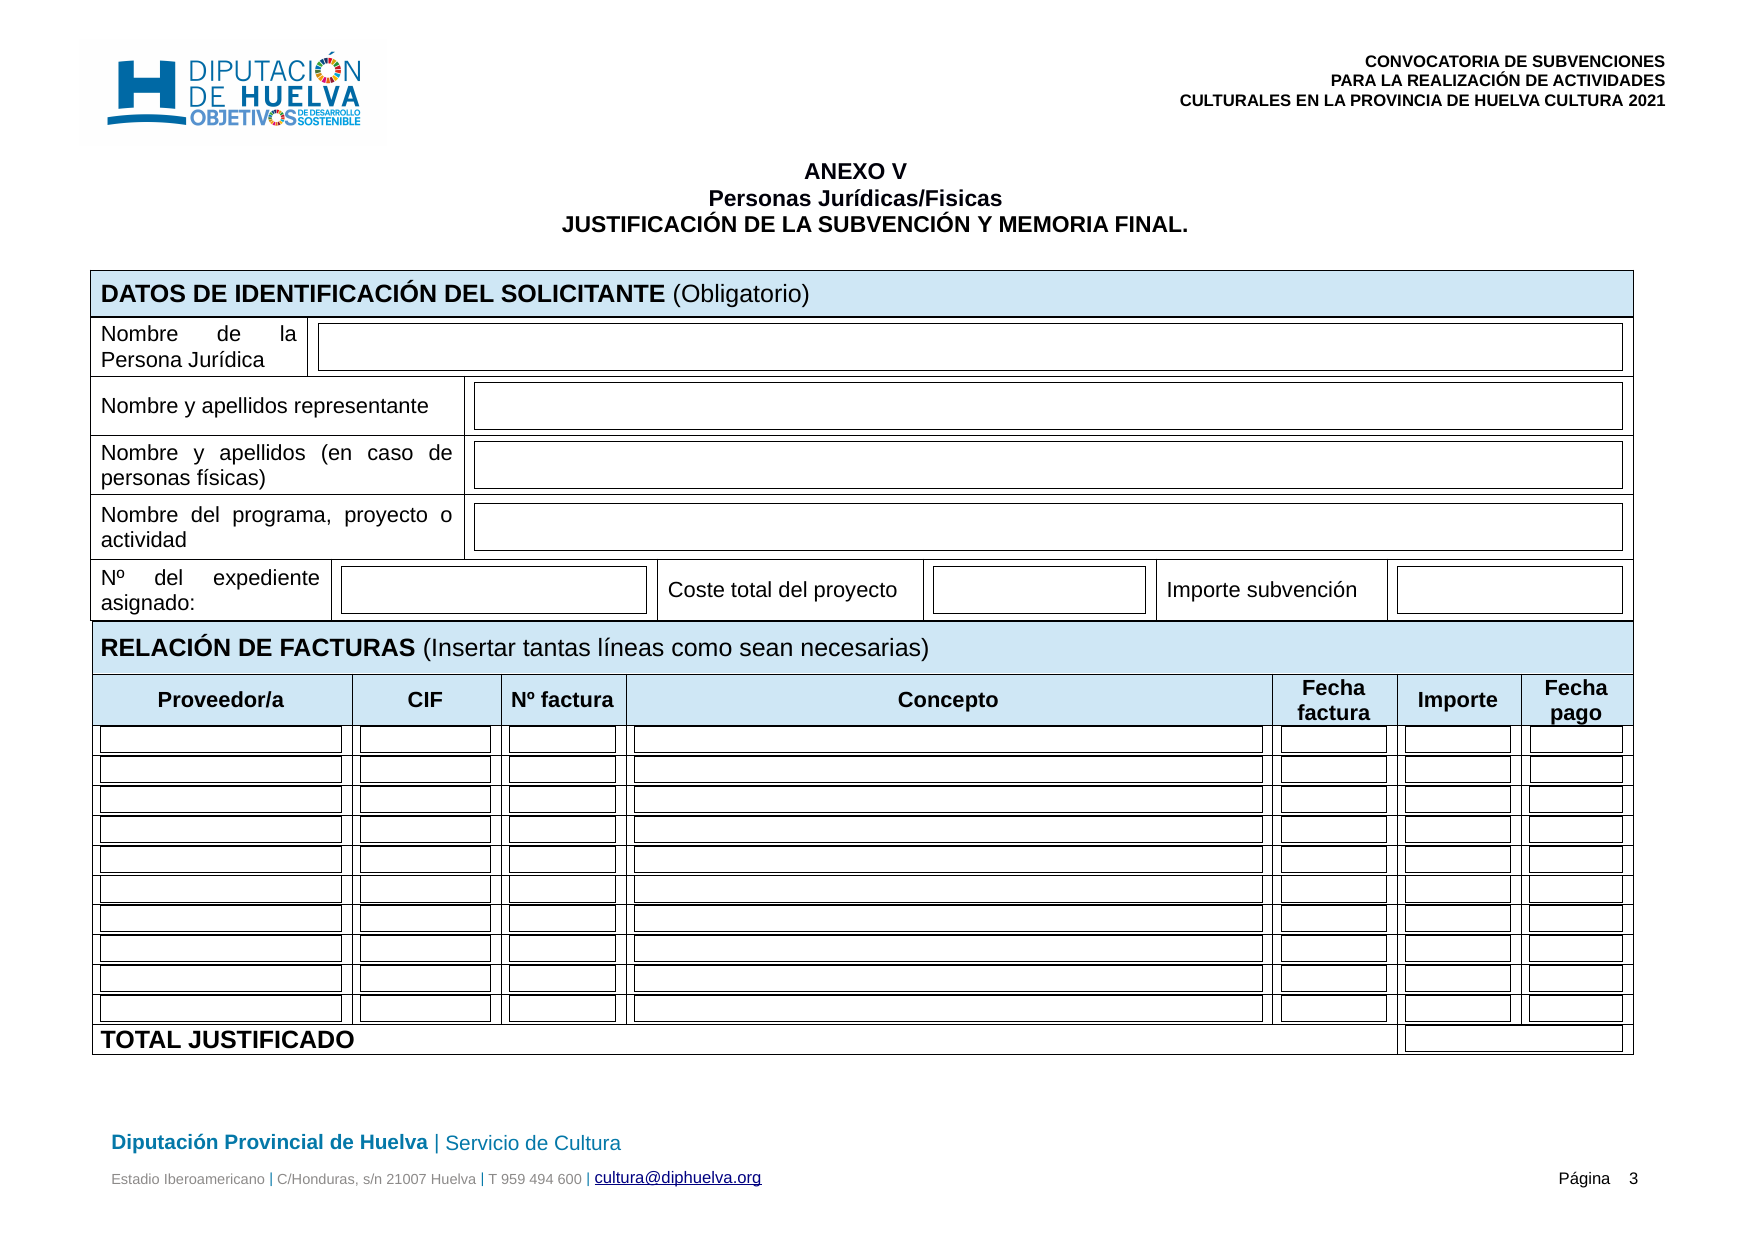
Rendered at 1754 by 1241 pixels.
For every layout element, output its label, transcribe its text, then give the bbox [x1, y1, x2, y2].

table_cell Importe subvención [1157, 560, 1387, 620]
table_cell [627, 905, 1272, 934]
table_cell [93, 756, 352, 785]
table_cell [627, 816, 1272, 844]
table_cell CIF [353, 675, 501, 725]
table_cell Fecha factura [1273, 675, 1397, 725]
table_cell [502, 726, 626, 755]
table_cell [465, 436, 1633, 494]
table_cell [1398, 756, 1521, 785]
table_cell [353, 935, 501, 964]
table_cell [353, 905, 501, 934]
table_cell [465, 495, 1633, 558]
table_cell [1398, 786, 1521, 815]
table_cell [1273, 935, 1397, 964]
table_cell [1398, 846, 1521, 874]
table_cell [1398, 965, 1521, 994]
table_cell Nombre de la Persona Jurídica [91, 318, 307, 376]
table_cell [1522, 995, 1633, 1024]
table_cell [353, 965, 501, 994]
table_cell [1522, 816, 1633, 844]
table_cell [93, 786, 352, 815]
table_cell [353, 726, 501, 755]
table_cell [502, 965, 626, 994]
table_cell [93, 846, 352, 874]
table_cell [1398, 1025, 1633, 1054]
table_cell [627, 876, 1272, 904]
table_cell Nombre del programa, proyecto o actividad [91, 495, 464, 558]
table_cell [1273, 726, 1397, 755]
table_cell [1522, 756, 1633, 785]
table_cell Nombre y apellidos representante [91, 377, 464, 435]
table_cell [353, 995, 501, 1024]
table_cell TOTAL JUSTIFICADO [93, 1025, 1397, 1054]
table_cell [1273, 846, 1397, 874]
table_cell [353, 816, 501, 844]
table_cell [627, 995, 1272, 1024]
text JUSTIFICACIÓN DE LA SUBVENCIÓN Y MEMORIA FINAL. [118, 211, 1636, 237]
text Personas Jurídicas/Fisicas [118, 185, 1593, 211]
table_cell [1273, 965, 1397, 994]
table_cell [627, 846, 1272, 874]
table_cell [1522, 726, 1633, 755]
table_cell [1522, 935, 1633, 964]
table_cell Nº factura [502, 675, 626, 725]
table_cell Concepto [627, 675, 1272, 725]
table_cell [502, 876, 626, 904]
table_cell [465, 377, 1633, 435]
table_cell [93, 905, 352, 934]
table_cell [1398, 726, 1521, 755]
table_cell [353, 756, 501, 785]
table_cell [93, 726, 352, 755]
table_cell Nº del expediente asignado: [91, 560, 331, 620]
table_cell Nombre y apellidos (en caso de personas físicas) [91, 436, 464, 494]
table_cell [1273, 905, 1397, 934]
table_cell [1522, 905, 1633, 934]
table_cell [93, 935, 352, 964]
table_cell [502, 756, 626, 785]
table_cell Coste total del proyecto [658, 560, 923, 620]
table_cell [93, 876, 352, 904]
text ANEXO V [118, 158, 1593, 185]
table_header DATOS DE IDENTIFICACIÓN DEL SOLICITANTE (Obligatorio) [91, 271, 1633, 316]
table_cell [353, 786, 501, 815]
table_cell Proveedor/a [93, 675, 352, 725]
table_cell [1398, 935, 1521, 964]
table_cell [332, 560, 657, 620]
table_cell [627, 965, 1272, 994]
table_cell [1522, 846, 1633, 874]
table_cell [627, 935, 1272, 964]
table_cell [1273, 816, 1397, 844]
table_cell [1273, 876, 1397, 904]
table_cell Fecha pago [1522, 675, 1633, 725]
table_cell [502, 816, 626, 844]
table_cell [93, 816, 352, 844]
picture [78, 39, 388, 146]
table_cell [1273, 786, 1397, 815]
table_cell [1398, 876, 1521, 904]
table_cell [93, 965, 352, 994]
table_cell [1273, 756, 1397, 785]
table_cell [93, 995, 352, 1024]
table_cell [502, 846, 626, 874]
table_cell [1273, 995, 1397, 1024]
table_cell [353, 846, 501, 874]
table_cell [502, 995, 626, 1024]
table_cell [308, 318, 1633, 376]
table_cell [502, 786, 626, 815]
table_cell [353, 876, 501, 904]
table_header RELACIÓN DE FACTURAS (Insertar tantas líneas como sean necesarias) [93, 622, 1633, 673]
table_cell [1388, 560, 1633, 620]
table_cell [502, 935, 626, 964]
table_cell Importe [1398, 675, 1521, 725]
table_cell [1398, 995, 1521, 1024]
table_cell [1398, 816, 1521, 844]
table_cell [627, 756, 1272, 785]
table_cell [1398, 905, 1521, 934]
table_cell [1522, 876, 1633, 904]
table_cell [924, 560, 1156, 620]
table_cell [502, 905, 626, 934]
table_cell [1522, 786, 1633, 815]
table_cell [627, 786, 1272, 815]
table_cell [1522, 965, 1633, 994]
table_cell [627, 726, 1272, 755]
